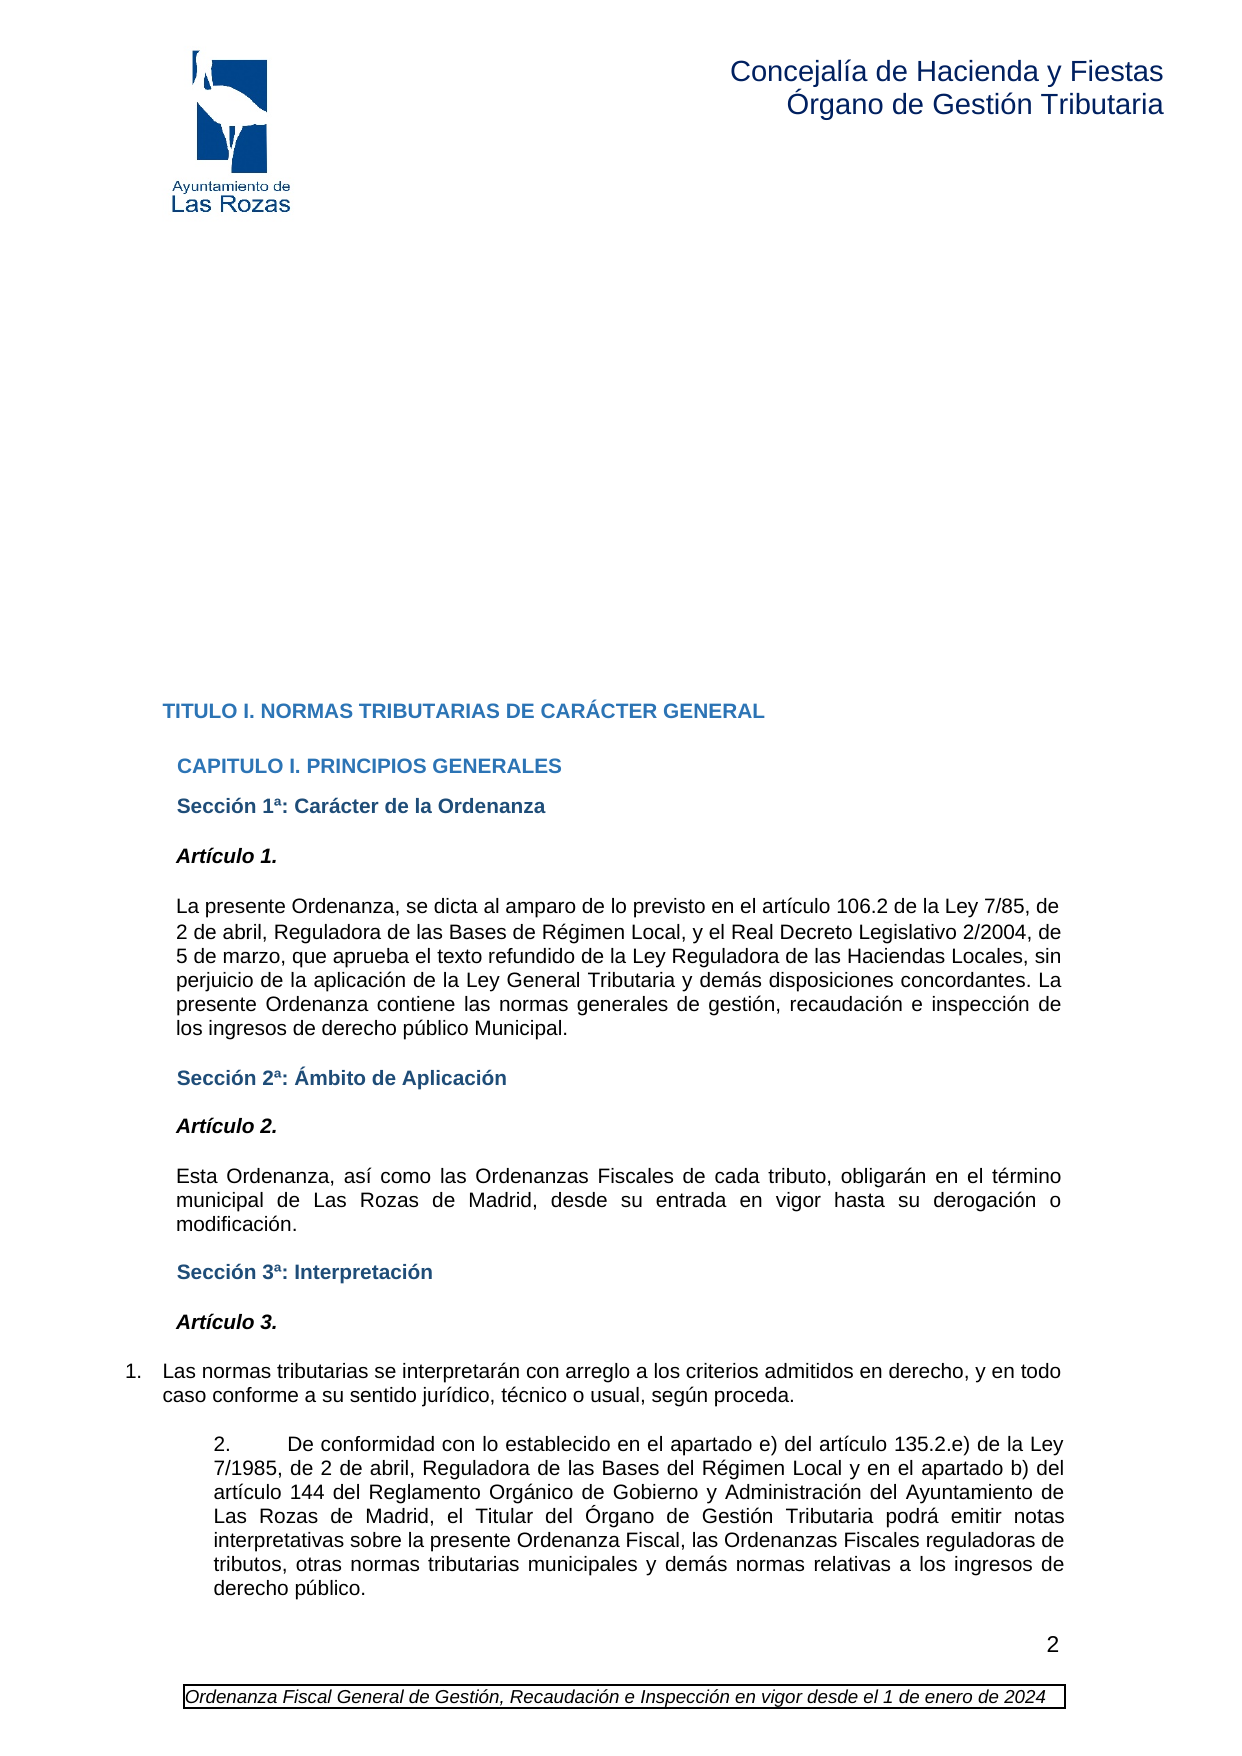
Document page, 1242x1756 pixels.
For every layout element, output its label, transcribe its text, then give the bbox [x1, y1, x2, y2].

text TITULO I. NORMAS TRIBUTARIAS DE CARÁCTER GENERAL [162, 698, 1066, 722]
subtitle Sección 1ª: Carácter de la Ordenanza [177, 794, 1066, 818]
text Artículo 2. [176, 1114, 296, 1138]
list De conformidad con lo establecido en el apartado e) del artículo 135.2.e) de la Ley 7/1985, de 2 de abril, Reguladora de las Bases del Régimen Local y en el apartado b) del artículo 144 del Reglamento Orgánico de Gobierno y Administración del Ayuntamiento de Las Rozas de Madrid, el Titular del Órgano de Gestión Tributaria podrá emitir notas interpretativas sobre la presente Ordenanza Fiscal, las Ordenanzas Fiscales reguladoras de tributos, otras normas tributarias municipales y demás normas relativas a los ingresos de derecho público. [213, 1432, 1066, 1599]
text La presente Ordenanza, se dicta al amparo de lo previsto en el artículo 106.2 de la Ley 7/85, de [176, 893, 1063, 917]
subtitle Sección 2ª: Ámbito de Aplicación [177, 1066, 1066, 1089]
list Las normas tributarias se interpretarán con arreglo a los criterios admitidos en derecho, y en todo caso conforme a su sentido jurídico, técnico o usual, según proceda. [125, 1359, 1063, 1407]
text Esta Ordenanza, así como las Ordenanzas Fiscales de cada tributo, obligarán en el término municipal de Las Rozas de Madrid, desde su entrada en vigor hasta su derogación o modificación. [176, 1164, 1063, 1236]
text 2 de abril, Reguladora de las Bases de Régimen Local, y el Real Decreto Legislativo 2/2004, de 5 de marzo, que aprueba el texto refundido de la Ley Reguladora de las Haciendas Locales, sin perjuicio de la aplicación de la Ley General Tributaria y demás disposiciones concordantes. La presente Ordenanza contiene las normas generales de gestión, recaudación e inspección de los ingresos de derecho público Municipal. [176, 920, 1063, 1040]
subtitle Sección 3ª: Interpretación [177, 1260, 1066, 1284]
text Artículo 3. [176, 1309, 296, 1333]
text Artículo 1. [176, 844, 296, 868]
subtitle CAPITULO I. PRINCIPIOS GENERALES [177, 753, 1066, 777]
